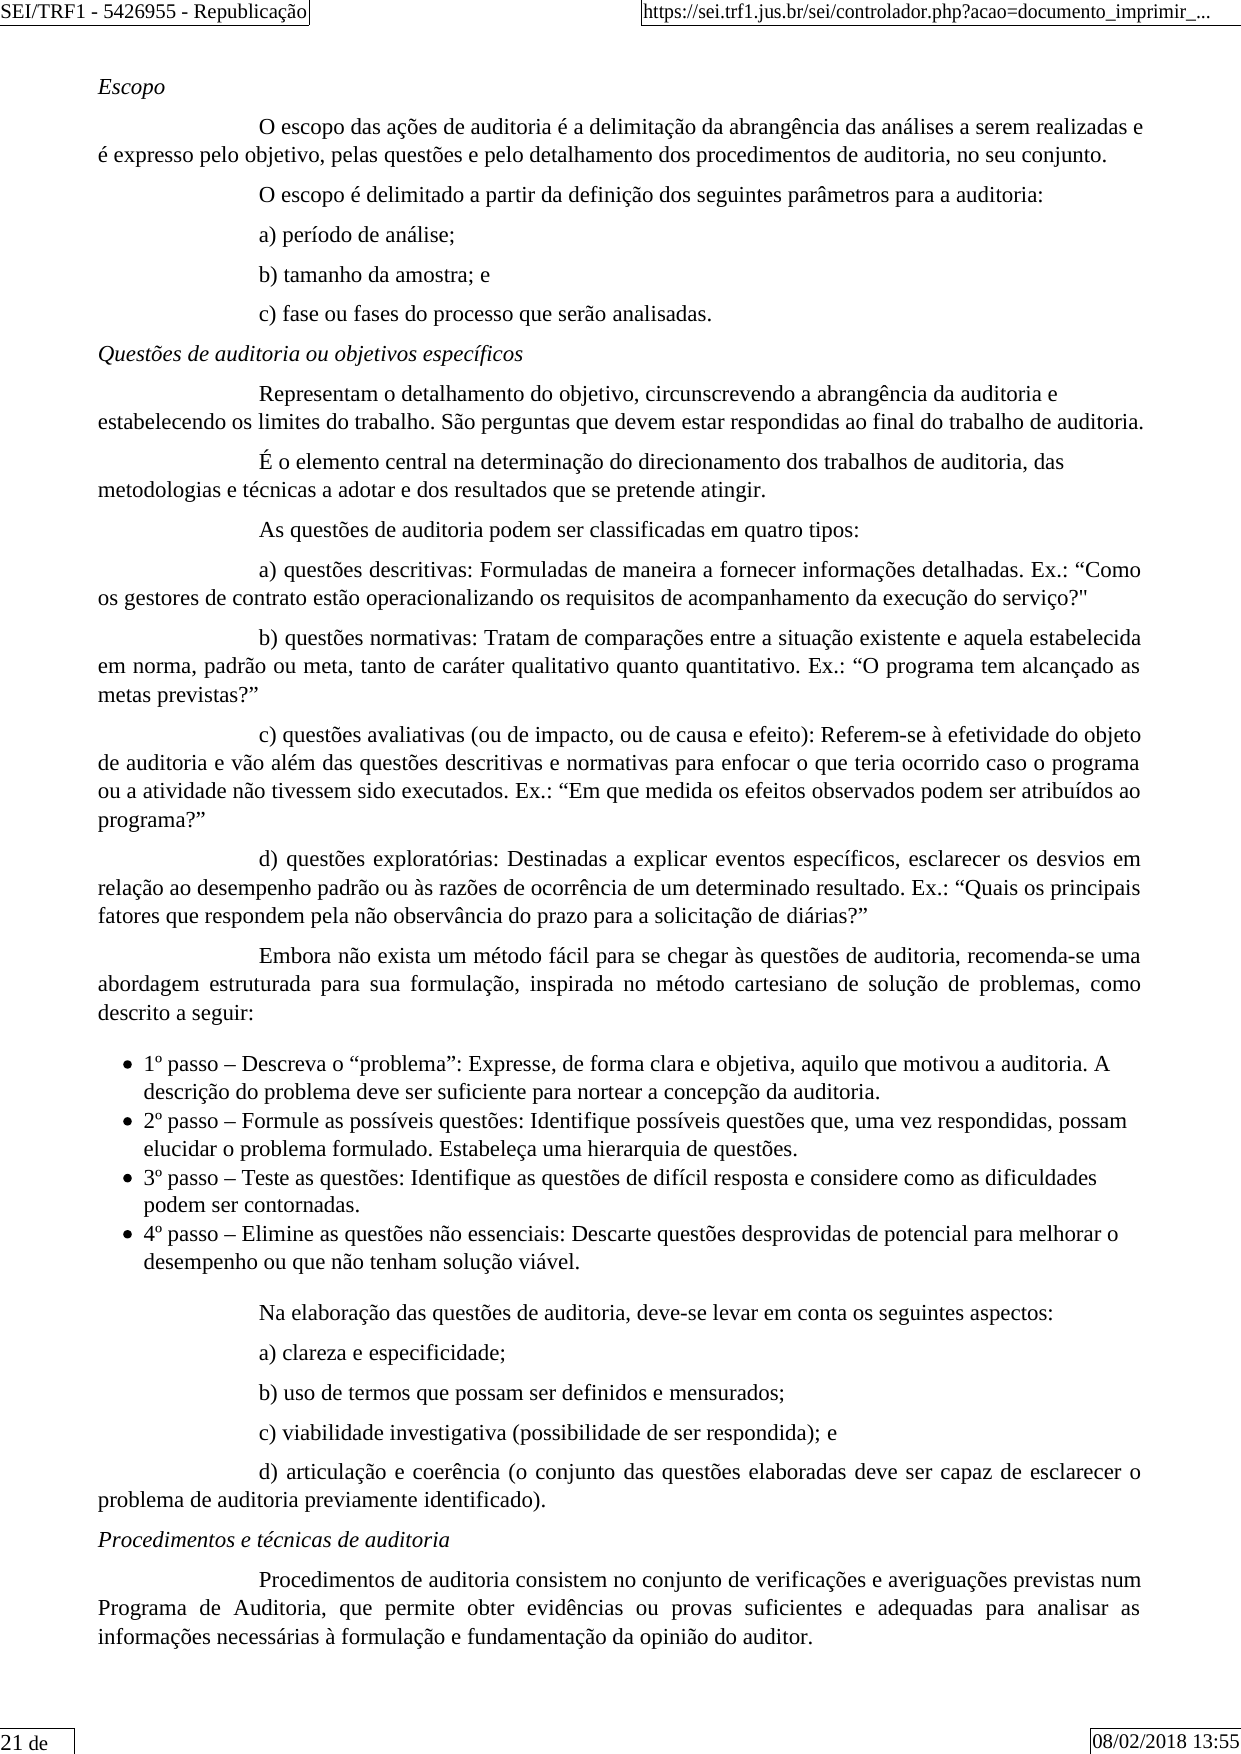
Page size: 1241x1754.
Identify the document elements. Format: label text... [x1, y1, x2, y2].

text Representam o detalhamento do objetivo, circunscrevendo a abrangência da auditoria e estabelecendo os limites do trabalho. São perguntas que devem estar respondidas ao final do trabalho de auditoria. [98, 380, 1169, 434]
list período de análise; [258, 221, 1169, 247]
text É o elemento central na determinação do direcionamento dos trabalhos de auditoria, das metodologias e técnicas a adotar e dos resultados que se pretende atingir. [98, 448, 1169, 502]
list questões avaliativas (ou de impacto, ou de causa e efeito): Referem-se à efetividade do objeto de auditoria e vão além das questões descritivas e normativas para enfocar o que teria ocorrido caso o programa ou a atividade não tivessem sido executados. Ex.: “Em que medida os efeitos observados podem ser atribuídos ao programa?” [98, 721, 1143, 832]
list questões exploratórias: Destinadas a explicar eventos específicos, esclarecer os desvios em relação ao desempenho padrão ou às razões de ocorrência de um determinado resultado. Ex.: “Quais os principais fatores que respondem pela não observância do prazo para a solicitação de diárias?” [98, 846, 1143, 929]
text Embora não exista um método fácil para se chegar às questões de auditoria, recomenda-se uma abordagem estruturada para sua formulação, inspirada no método cartesiano de solução de problemas, como descrito a seguir: [98, 942, 1143, 1025]
list clareza e especificidade; [258, 1339, 1169, 1365]
list fase ou fases do processo que serão analisadas. [258, 301, 1169, 327]
text Na elaboração das questões de auditoria, deve-se levar em conta os seguintes aspectos: [259, 1299, 1169, 1326]
text O escopo é delimitado a partir da definição dos seguintes parâmetros para a auditoria: [259, 181, 1169, 208]
list questões descritivas: Formuladas de maneira a fornecer informações detalhadas. Ex.: “Como os gestores de contrato estão operacionalizando os requisitos de acompanhamento da execução do serviço?" [98, 556, 1143, 611]
text Questões de auditoria ou objetivos específicos [98, 341, 1169, 367]
list viabilidade investigativa (possibilidade de ser respondida); e [258, 1419, 1169, 1445]
list uso de termos que possam ser definidos e mensurados; [258, 1379, 1169, 1405]
text As questões de auditoria podem ser classificadas em quatro tipos: [259, 516, 1169, 542]
text O escopo das ações de auditoria é a delimitação da abrangência das análises a serem realizadas e [259, 113, 1169, 139]
text Procedimentos de auditoria consistem no conjunto de verificações e averiguações previstas num Programa de Auditoria, que permite obter evidências ou provas suficientes e adequadas para analisar as informações necessárias à formulação e fundamentação da opinião do auditor. [98, 1566, 1143, 1649]
text é expresso pelo objetivo, pelas questões e pelo detalhamento dos procedimentos de auditoria, no seu conjunto. [98, 142, 1169, 168]
text 4º passo – Elimine as questões não essenciais: Descarte questões desprovidas de potencial para melhorar o desempenho ou que não tenham solução viável. [143, 1220, 1122, 1274]
text 3º passo – Teste as questões: Identifique as questões de difícil resposta e considere como as dificuldades podem ser contornadas. [143, 1164, 1100, 1218]
text Escopo [98, 73, 1169, 99]
list tamanho da amostra; e [258, 261, 1169, 287]
text 1º passo – Descreva o “problema”: Expresse, de forma clara e objetiva, aquilo que motivou a auditoria. A descrição do problema deve ser suficiente para nortear a concepção da auditoria. [143, 1050, 1114, 1105]
text Procedimentos e técnicas de auditoria [98, 1526, 1169, 1552]
list articulação e coerência (o conjunto das questões elaboradas deve ser capaz de esclarecer o problema de auditoria previamente identificado). [98, 1458, 1143, 1513]
text 2º passo – Formule as possíveis questões: Identifique possíveis questões que, uma vez respondidas, possam elucidar o problema formulado. Estabeleça uma hierarquia de questões. [143, 1107, 1131, 1162]
list questões normativas: Tratam de comparações entre a situação existente e aquela estabelecida em norma, padrão ou meta, tanto de caráter qualitativo quanto quantitativo. Ex.: “O programa tem alcançado as metas previstas?” [98, 624, 1143, 707]
